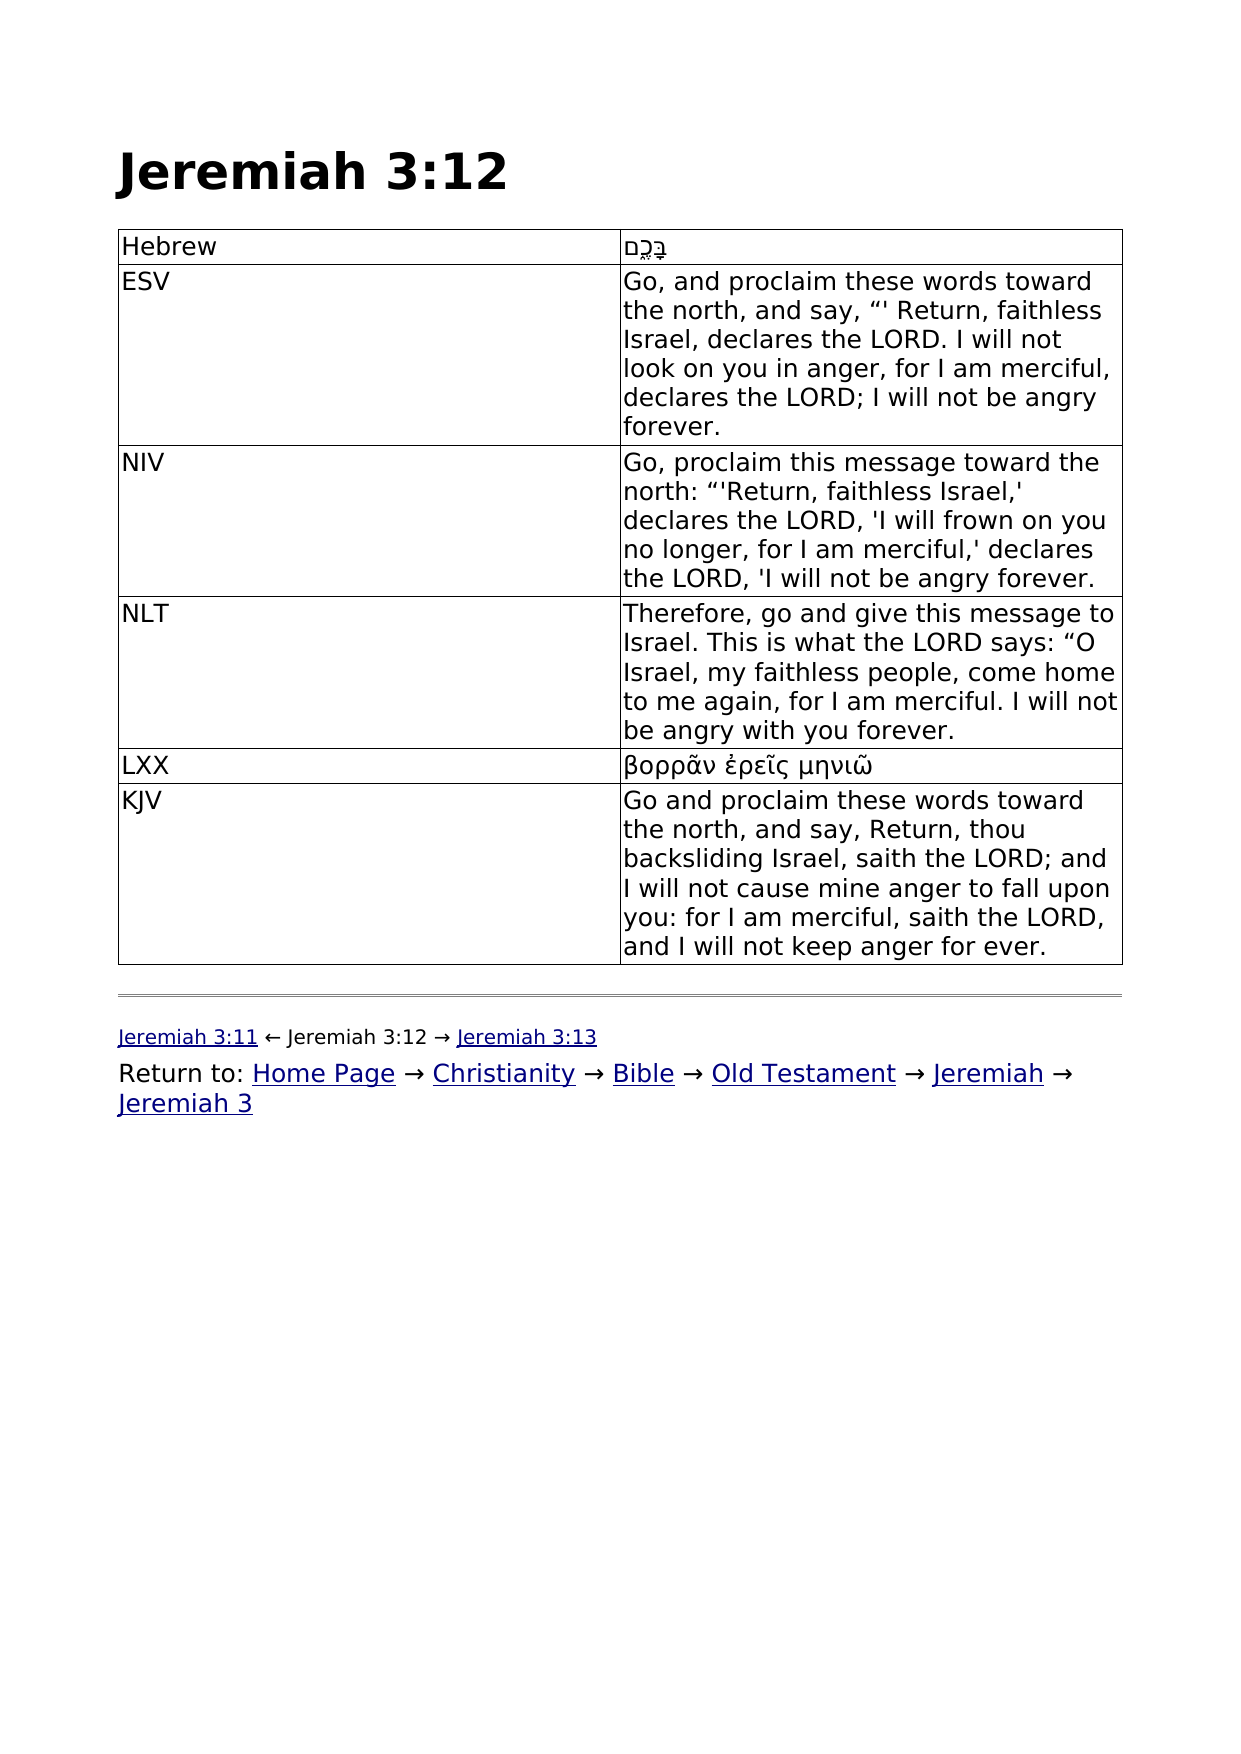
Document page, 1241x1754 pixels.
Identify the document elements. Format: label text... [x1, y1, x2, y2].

table_cell LXX [119, 749, 620, 783]
text Return to: Home Page → Christianity → Bible → Old Testament → Jeremiah → Jeremiah 3 [118, 1059, 1122, 1118]
table_cell NLT [119, 597, 620, 748]
table_cell NIV [119, 446, 620, 596]
table_cell Go, proclaim this message toward the north: “'Return, faithless Israel,' declares the LORD, 'I will frown on you no longer, for I am merciful,' declares the LORD, 'I will not be angry forever. [621, 446, 1122, 596]
table_header בָּכֶ֑ם [621, 230, 1122, 264]
table_header Hebrew [119, 230, 620, 264]
table_cell KJV [119, 784, 620, 964]
table_cell Go and proclaim these words toward the north, and say, Return, thou backsliding Israel, saith the LORD; and I will not cause mine anger to fall upon you: for I am merciful, saith the LORD, and I will not keep anger for ever. [621, 784, 1122, 964]
text Jeremiah 3:11 ← Jeremiah 3:12 → Jeremiah 3:13 [118, 1026, 1122, 1059]
table_cell ESV [119, 265, 620, 445]
table_cell Go, and proclaim these words toward the north, and say, “' Return, faithless Israel, declares the LORD. I will not look on you in anger, for I am merciful, declares the LORD; I will not be angry forever. [621, 265, 1122, 445]
subtitle Jeremiah 3:12 [118, 143, 1122, 201]
table_cell βορρᾶν ἐρεῖς μηνιῶ [621, 749, 1122, 783]
table_cell Therefore, go and give this message to Israel. This is what the LORD says: “O Israel, my faithless people, come home to me again, for I am merciful. I will not be angry with you forever. [621, 597, 1122, 748]
